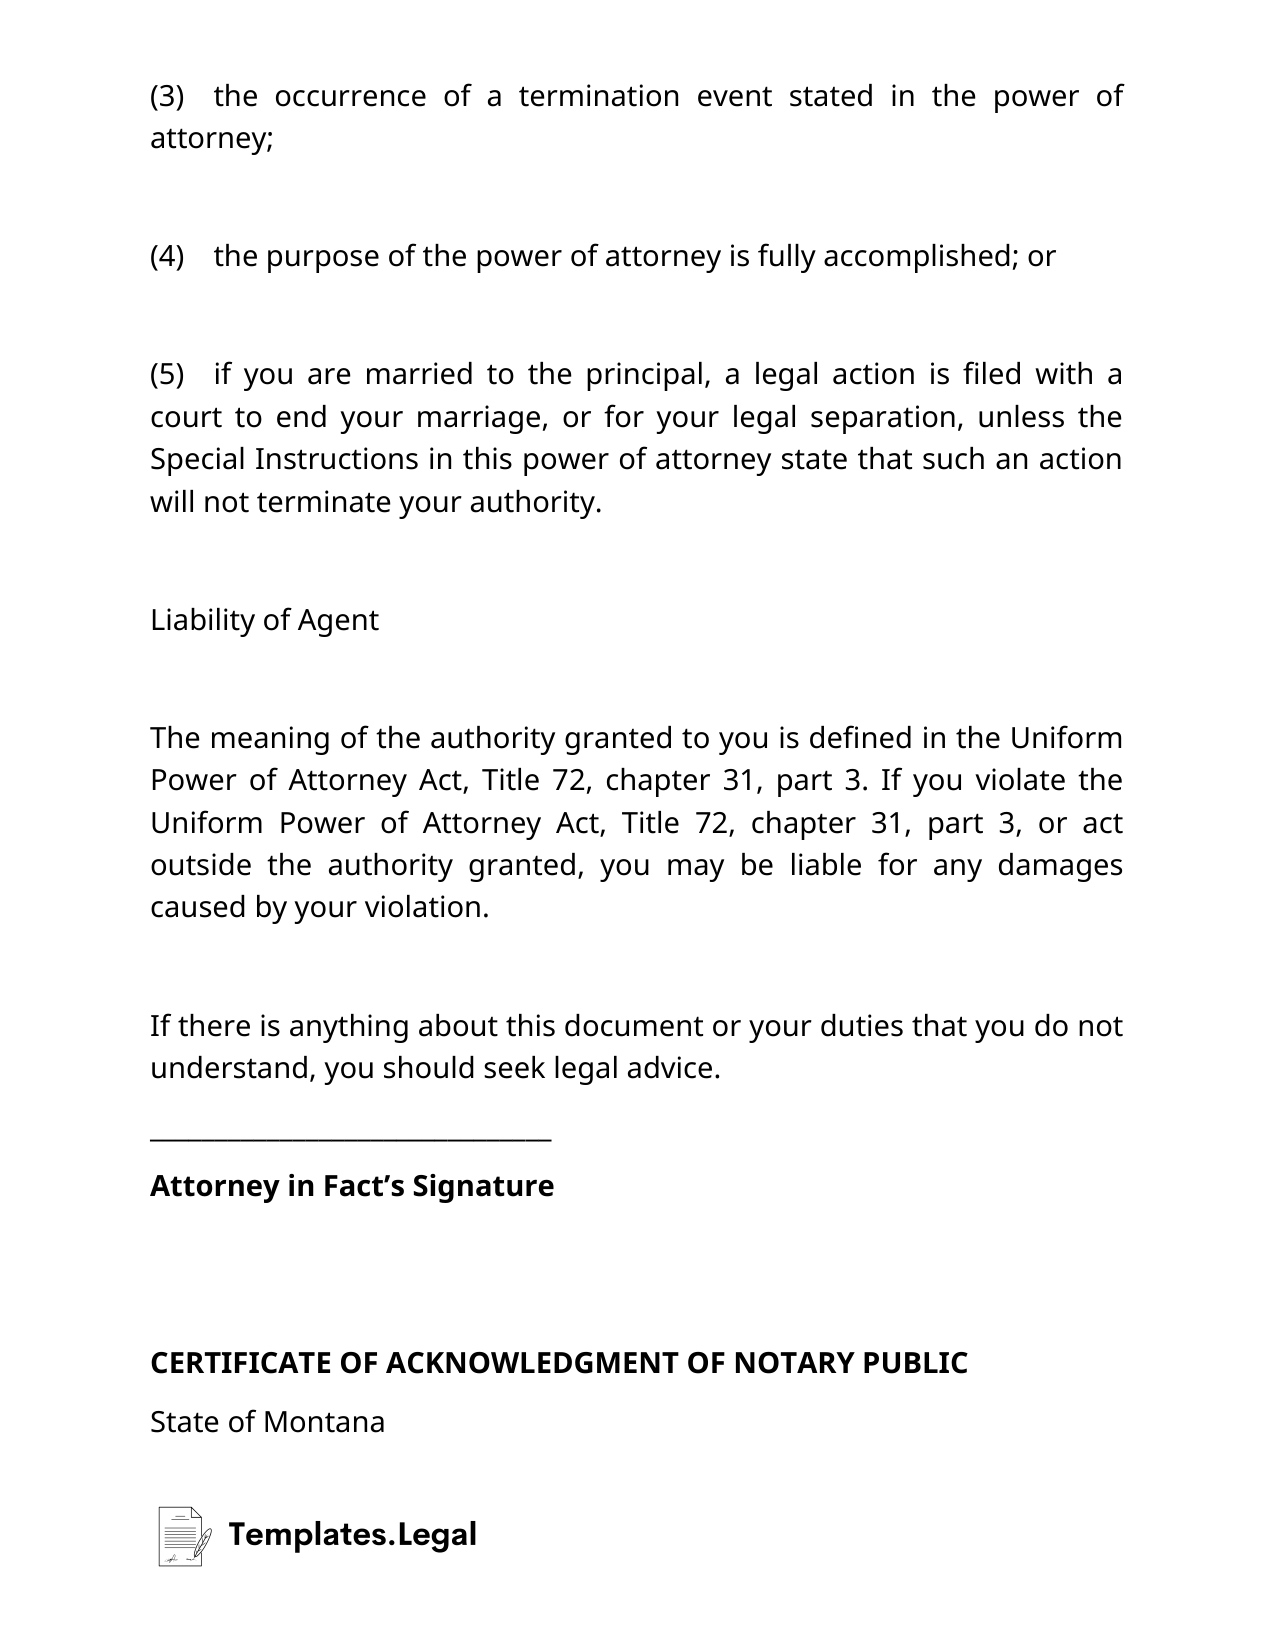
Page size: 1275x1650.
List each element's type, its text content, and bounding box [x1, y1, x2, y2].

text Attorney in Fact’s Signature [150, 1165, 1125, 1205]
text (5) if you are married to the principal, a legal action is filed with a court to end your marriage, or for your legal separation, unless the Special Instructions in this power of attorney state that such an action will not terminate your authority. [150, 354, 1125, 521]
text The meaning of the authority granted to you is defined in the Uniform Power of Attorney Act, Title 72, chapter 31, part 3. If you violate the Uniform Power of Attorney Act, Title 72, chapter 31, part 3, or act outside the authority granted, you may be liable for any damages caused by your violation. [150, 717, 1125, 926]
text If there is anything about this document or your duties that you do not understand, you should seek legal advice. [150, 1005, 1125, 1087]
text (3) the occurrence of a termination event stated in the power of attorney; [150, 75, 1125, 157]
text CERTIFICATE OF ACKNOWLEDGMENT OF NOTARY PUBLIC [150, 1342, 1125, 1382]
text Liability of Agent [150, 599, 1125, 639]
text _______________________________ [150, 1106, 1125, 1146]
text State of Montana [150, 1402, 1125, 1441]
text (4) the purpose of the power of attorney is fully accomplished; or [150, 236, 1125, 275]
